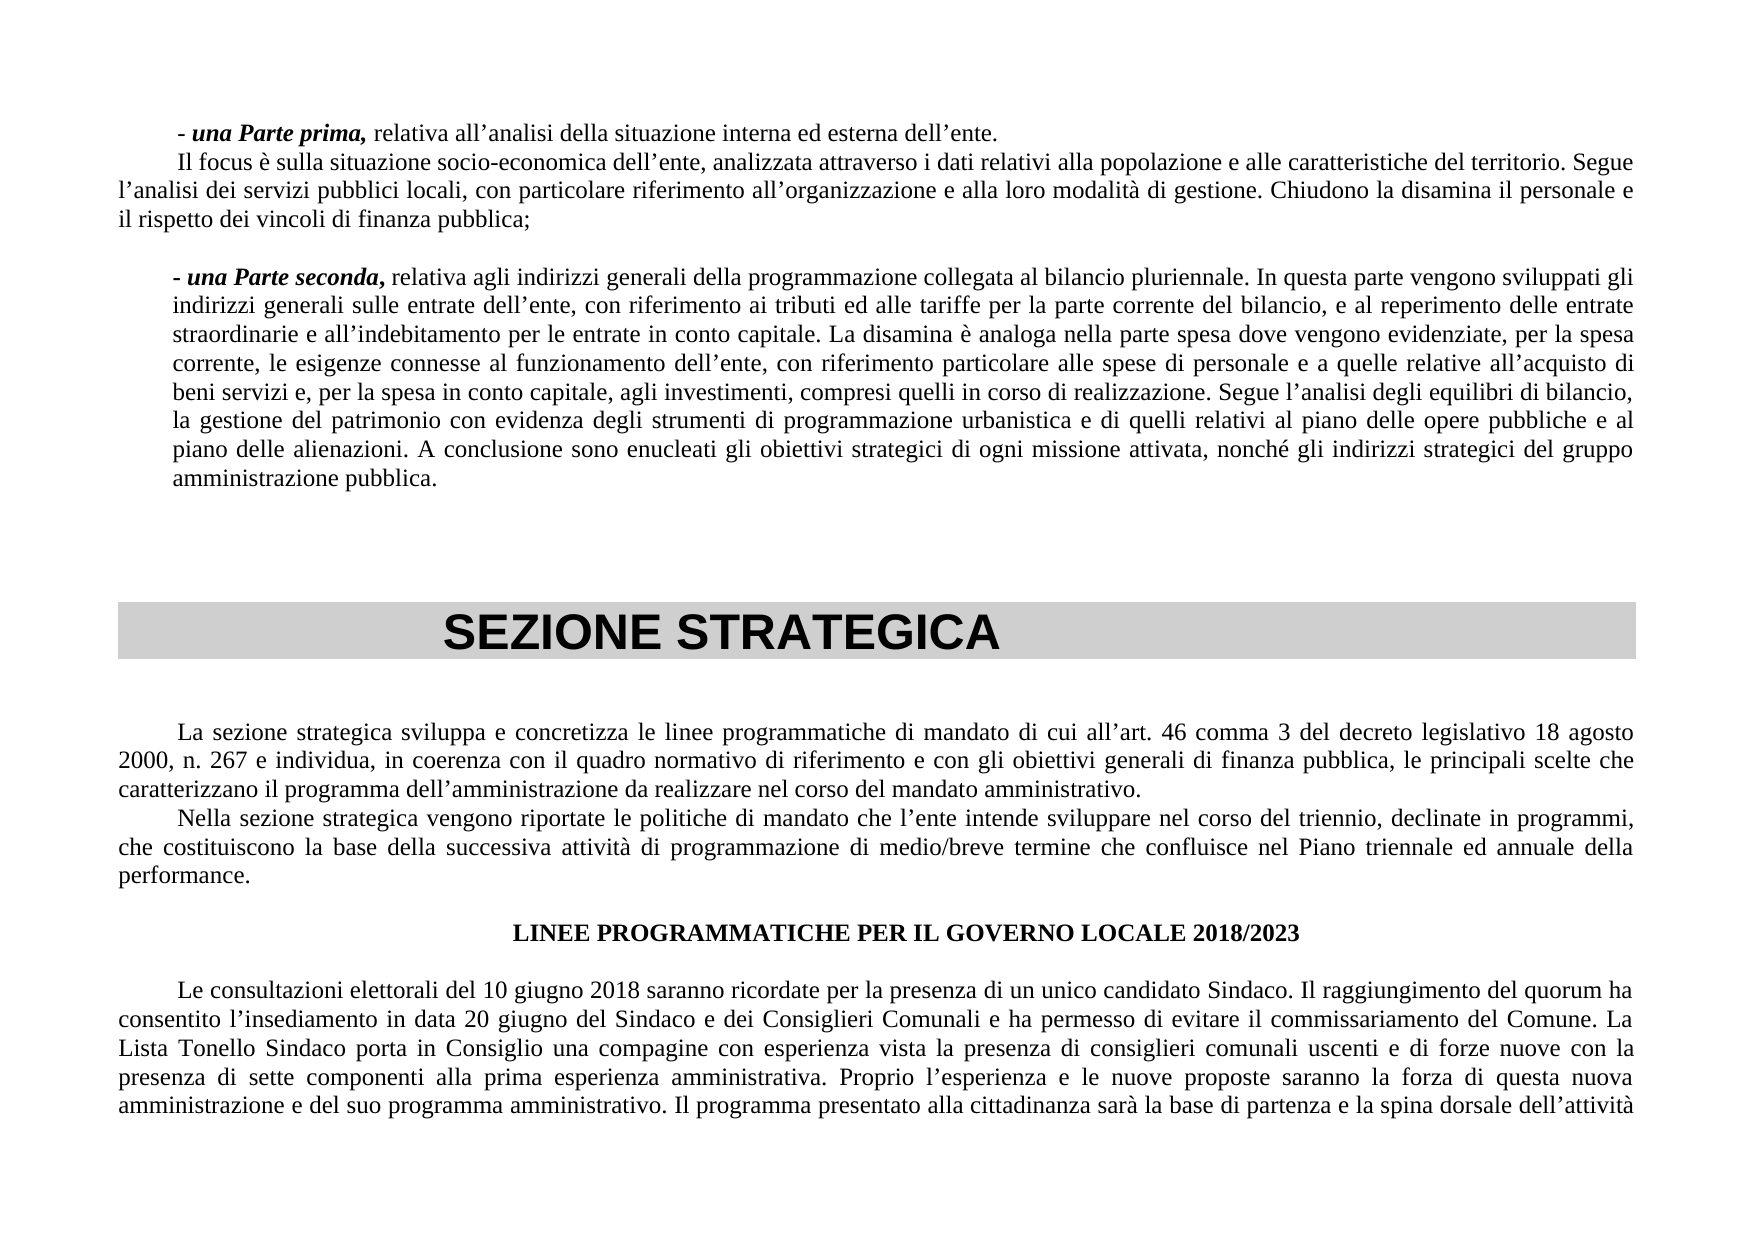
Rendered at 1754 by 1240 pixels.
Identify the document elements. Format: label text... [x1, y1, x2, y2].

table_header SEZIONE STRATEGICA [118, 602, 1636, 659]
text - una Parte prima, relativa all’analisi della situazione interna ed esterna dell’ente. [118, 118, 1636, 147]
text Il focus è sulla situazione socio-economica dell’ente, analizzata attraverso i dati relativi alla popolazione e alle caratteristiche del territorio. Segue l’analisi dei servizi pubblici locali, con particolare riferimento all’organizzazione e alla loro modalità di gestione. Chiudono la disamina il personale e il rispetto dei vincoli di finanza pubblica; [118, 147, 1636, 233]
text - una Parte seconda, relativa agli indirizzi generali della programmazione collegata al bilancio pluriennale. In questa parte vengono sviluppati gli indirizzi generali sulle entrate dell’ente, con riferimento ai tributi ed alle tariffe per la parte corrente del bilancio, e al reperimento delle entrate straordinarie e all’indebitamento per le entrate in conto capitale. La disamina è analoga nella parte spesa dove vengono evidenziate, per la spesa corrente, le esigenze connesse al funzionamento dell’ente, con riferimento particolare alle spese di personale e a quelle relative all’acquisto di beni servizi e, per la spesa in conto capitale, agli investimenti, compresi quelli in corso di realizzazione. Segue l’analisi degli equilibri di bilancio, la gestione del patrimonio con evidenza degli strumenti di programmazione urbanistica e di quelli relativi al piano delle opere pubbliche e al piano delle alienazioni. A conclusione sono enucleati gli obiettivi strategici di ogni missione attivata, nonché gli indirizzi strategici del gruppo amministrazione pubblica. [172, 262, 1636, 492]
text Nella sezione strategica vengono riportate le politiche di mandato che l’ente intende sviluppare nel corso del triennio, declinate in programmi, che costituiscono la base della successiva attività di programmazione di medio/breve termine che confluisce nel Piano triennale ed annuale della performance. [118, 803, 1636, 889]
text La sezione strategica sviluppa e concretizza le linee programmatiche di mandato di cui all’art. 46 comma 3 del decreto legislativo 18 agosto 2000, n. 267 e individua, in coerenza con il quadro normativo di riferimento e con gli obiettivi generali di finanza pubblica, le principali scelte che caratterizzano il programma dell’amministrazione da realizzare nel corso del mandato amministrativo. [118, 717, 1636, 803]
text LINEE PROGRAMMATICHE PER IL GOVERNO LOCALE 2018/2023 [118, 918, 1636, 947]
text Le consultazioni elettorali del 10 giugno 2018 saranno ricordate per la presenza di un unico candidato Sindaco. Il raggiungimento del quorum ha consentito l’insediamento in data 20 giugno del Sindaco e dei Consiglieri Comunali e ha permesso di evitare il commissariamento del Comune. La Lista Tonello Sindaco porta in Consiglio una compagine con esperienza vista la presenza di consiglieri comunali uscenti e di forze nuove con la presenza di sette componenti alla prima esperienza amministrativa. Proprio l’esperienza e le nuove proposte saranno la forza di questa nuova amministrazione e del suo programma amministrativo. Il programma presentato alla cittadinanza sarà la base di partenza e la spina dorsale dell’attività [118, 976, 1636, 1119]
